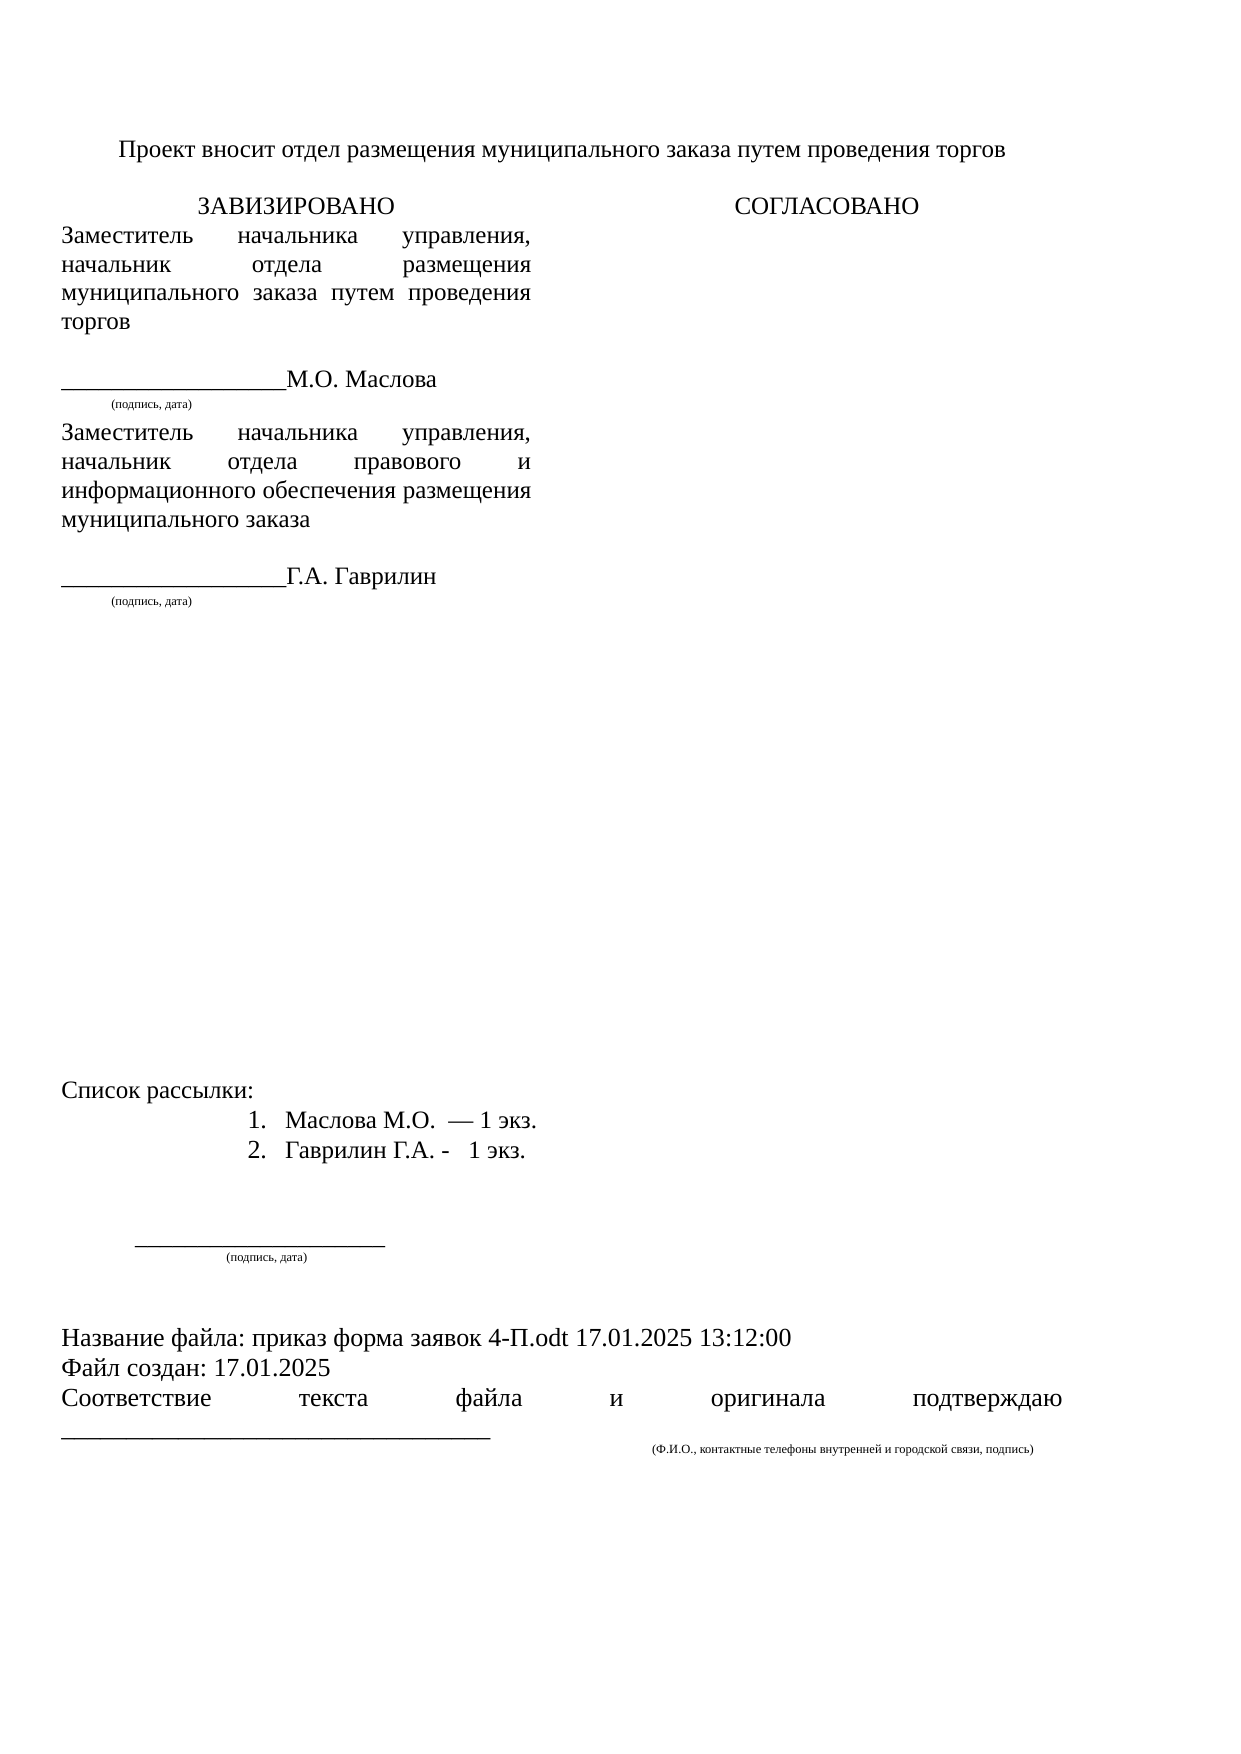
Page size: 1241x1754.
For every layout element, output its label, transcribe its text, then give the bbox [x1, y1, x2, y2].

table_cell [591, 418, 1063, 615]
table_cell Список рассылки: [61, 615, 1063, 1104]
table_cell Заместитель начальника управления, начальник отдела правового и информационного обеспечения размещения муниципального заказа __________________Г.А. Гаврилин (подпись, дата) [61, 418, 531, 615]
table_cell [61, 163, 1063, 191]
table_cell ____________________ (подпись, дата) [61, 1221, 1063, 1264]
table_header Проект вносит отдел размещения муниципального заказа путем проведения торгов [61, 134, 1063, 162]
table_cell Заместитель начальника управления, начальник отдела размещения муниципального заказа путем проведения торгов __________________М.О. Маслова (подпись, дата) [61, 220, 531, 417]
table_cell [591, 220, 1063, 417]
table_cell ЗАВИЗИРОВАНО [61, 191, 531, 220]
table_cell [531, 418, 591, 615]
table_cell [61, 1264, 1063, 1322]
table_cell [531, 220, 591, 417]
table_cell Название файла: приказ форма заявок.odt 17.01.2025 13:12:00 Файл создан: 17.01.2025 Соответствие текста файла и оригинала подтверждаю _________________________________ (Ф.И.О., контактные телефоны внутренней и городской связи, подпись) [61, 1322, 1063, 1456]
table_cell Маслова М.О. — 1 экз. Гаврилин Г.А. - 1 экз. [61, 1104, 1063, 1221]
table_cell [531, 191, 591, 220]
table_cell СОГЛАСОВАНО [591, 191, 1063, 220]
